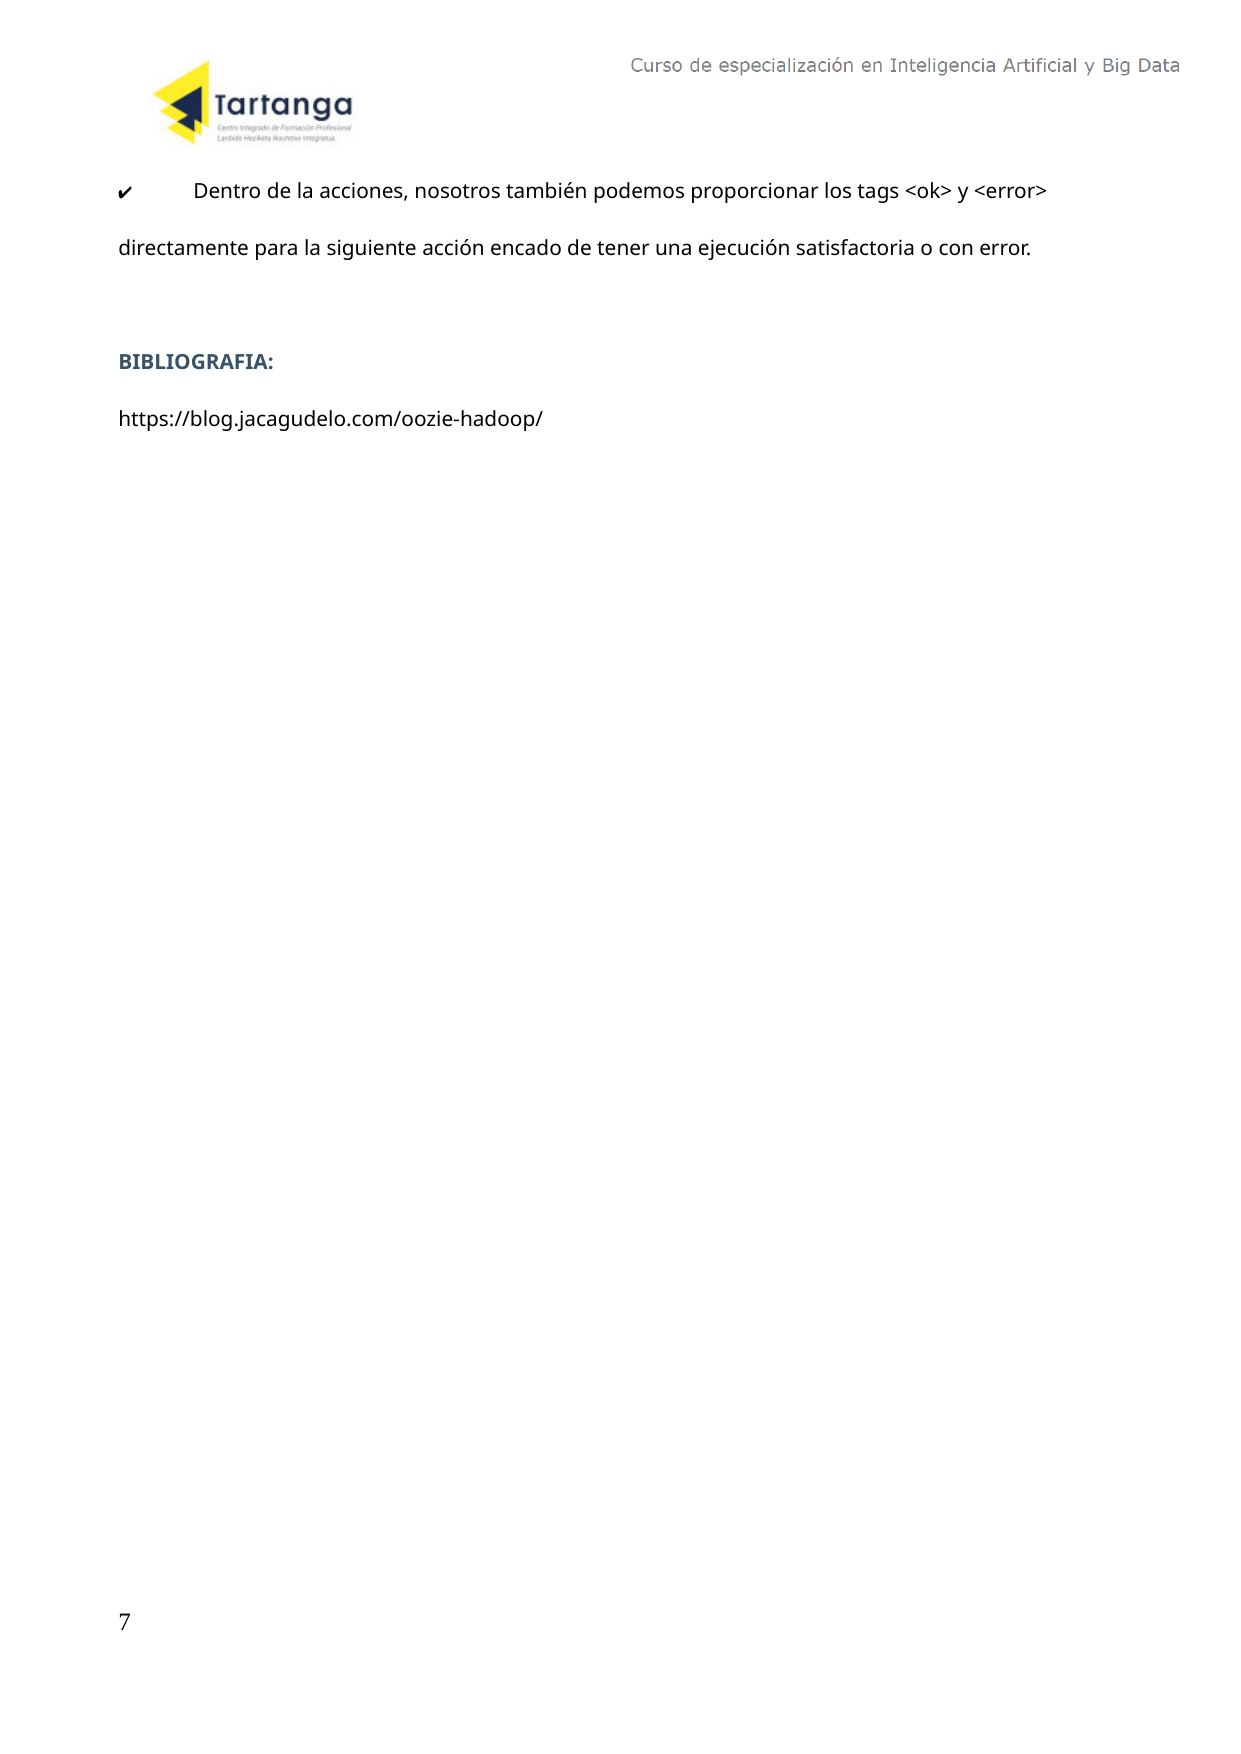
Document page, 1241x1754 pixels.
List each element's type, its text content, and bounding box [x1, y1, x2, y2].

list Dentro de la acciones, nosotros también podemos proporcionar los tags <ok> y <error> directamente para la siguiente acción encado de tener una ejecución satisfactoria o con error. [118, 176, 1122, 262]
text BIBLIOGRAFIA: [118, 347, 1122, 375]
picture [625, 52, 1182, 81]
text https://blog.jacagudelo.com/oozie-hadoop/ [118, 404, 1122, 432]
picture [139, 55, 366, 154]
